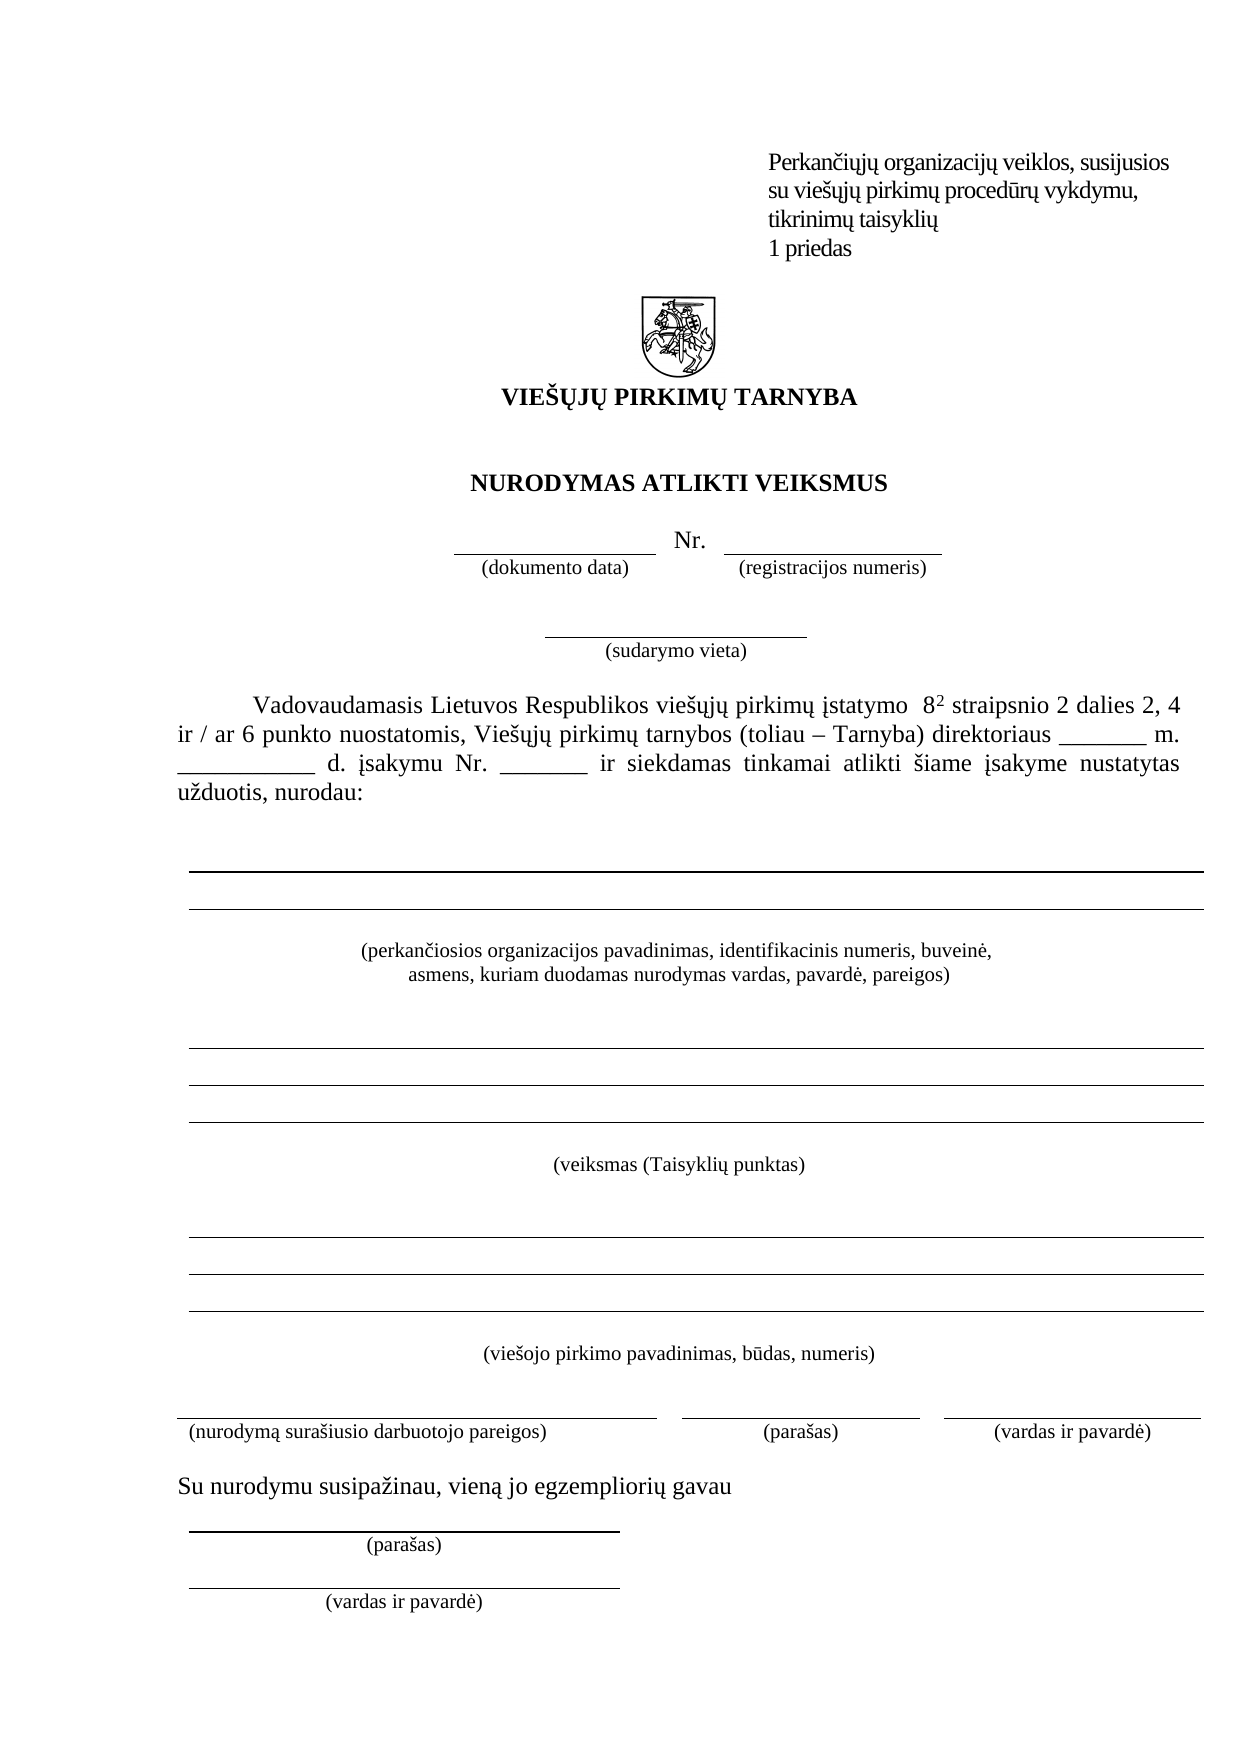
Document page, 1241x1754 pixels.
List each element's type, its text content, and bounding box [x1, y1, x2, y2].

table_cell [189, 873, 1204, 908]
table_cell [657, 1418, 682, 1443]
table_header [454, 525, 656, 554]
text 1 priedas [768, 233, 1181, 262]
table_cell [189, 1238, 1204, 1274]
table_cell [189, 1556, 620, 1588]
table_header [657, 1389, 682, 1417]
table_header [920, 1389, 944, 1417]
table_header [189, 1010, 1204, 1047]
text VIEŠŲJŲ PIRKIMŲ TARNYBA [177, 382, 1181, 410]
text Perkančiųjų organizacijų veiklos, susijusios [768, 147, 1181, 176]
table_header [944, 1389, 1201, 1417]
table_cell [656, 554, 724, 579]
table_cell (parašas) [189, 1533, 620, 1556]
table_cell (registracijos numeris) [724, 555, 942, 579]
text Su nurodymu susipažinau, vieną jo egzempliorių gavau [177, 1471, 1181, 1500]
table_cell [920, 1418, 944, 1443]
table_header Nr. [656, 525, 724, 554]
table_cell (sudarymo vieta) [545, 638, 807, 662]
table_cell (nurodymą surašiusio darbuotojo pareigos) [177, 1419, 657, 1443]
text asmens, kuriam duodamas nurodymas vardas, pavardė, pareigos) [177, 962, 1181, 986]
table_header [189, 1200, 1204, 1237]
table_cell [189, 1086, 1204, 1122]
text tikrinimų taisyklių [768, 204, 1181, 233]
table_header [177, 1389, 657, 1417]
table_cell (dokumento data) [454, 555, 656, 579]
table_header [682, 1389, 920, 1417]
text (veiksmas (Taisyklių punktas) [177, 1151, 1181, 1176]
text (perkančiosios organizacijos pavadinimas, identifikacinis numeris, buveinė, [177, 938, 1181, 962]
table_cell (vardas ir pavardė) [944, 1419, 1201, 1443]
text (viešojo pirkimo pavadinimas, būdas, numeris) [177, 1341, 1181, 1365]
text Vadovaudamasis Lietuvos Respublikos viešųjų pirkimų įstatymo 82 straipsnio 2 dalies 2, 4 ir / ar 6 punkto nuostatomis, Viešųjų pirkimų tarnybos (toliau – Tarnyba) direktoriaus _______ m. ___________ d. įsakymu Nr. _______ ir siekdamas tinkamai atlikti šiame įsakyme nustatytas užduotis, nurodau: [177, 691, 1181, 806]
table_header [724, 525, 942, 554]
text su viešųjų pirkimų procedūrų vykdymu, [768, 176, 1181, 204]
table_cell (vardas ir pavardė) [189, 1589, 620, 1613]
text NURODYMAS ATLIKTI VEIKSMUS [177, 468, 1181, 497]
table_header [189, 834, 1204, 871]
table_cell (parašas) [682, 1419, 920, 1443]
table_header [545, 608, 807, 637]
table_cell [189, 1275, 1204, 1311]
table_cell [189, 1049, 1204, 1084]
table_header [189, 1500, 620, 1531]
